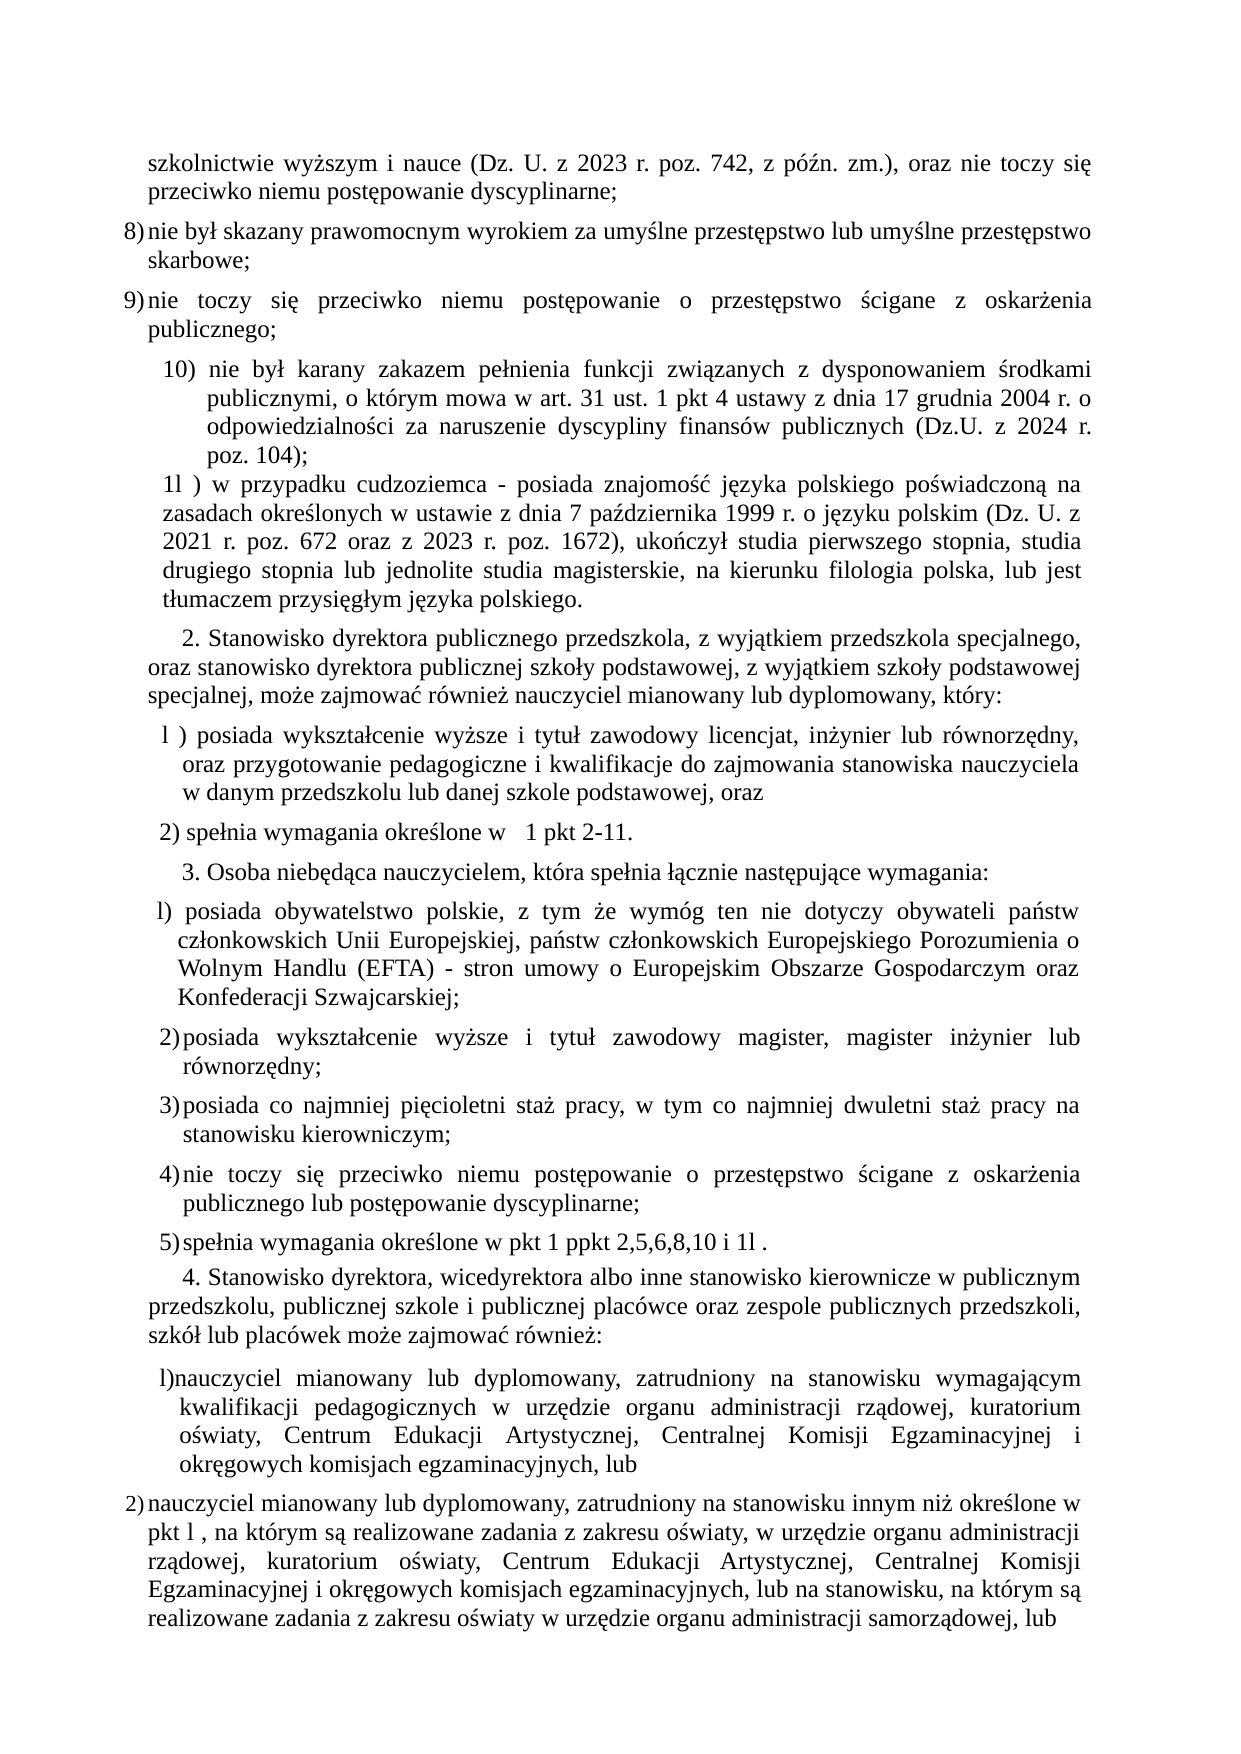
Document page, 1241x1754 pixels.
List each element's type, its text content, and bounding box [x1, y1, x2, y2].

list nie toczy się przeciwko niemu postępowanie o przestępstwo ścigane z oskarżenia publicznego lub postępowanie dyscyplinarne; [159, 1159, 1082, 1216]
text 4. Stanowisko dyrektora, wicedyrektora albo inne stanowisko kierownicze w publicznym przedszkolu, publicznej szkole i publicznej placówce oraz zespole publicznych przedszkoli, szkół lub placówek może zajmować również: [148, 1262, 1082, 1348]
list szkolnictwie wyższym i nauce (Dz. U. z 2023 r. poz. 742, z późn. zm.), oraz nie toczy się przeciwko niemu postępowanie dyscyplinarne; [124, 148, 1093, 205]
text l ) posiada wykształcenie wyższe i tytuł zawodowy licencjat, inżynier lub równorzędny, oraz przygotowanie pedagogiczne i kwalifikacje do zajmowania stanowiska nauczyciela w danym przedszkolu lub danej szkole podstawowej, oraz [162, 720, 1079, 806]
list nauczyciel mianowany lub dyplomowany, zatrudniony na stanowisku innym niż określone w pkt l , na którym są realizowane zadania z zakresu oświaty, w urzędzie organu administracji rządowej, kuratorium oświaty, Centrum Edukacji Artystycznej, Centralnej Komisji Egzaminacyjnej i okręgowych komisjach egzaminacyjnych, lub na stanowisku, na którym są realizowane zadania z zakresu oświaty w urzędzie organu administracji samorządowej, lub [125, 1488, 1082, 1632]
list posiada co najmniej pięcioletni staż pracy, w tym co najmniej dwuletni staż pracy na stanowisku kierowniczym; [159, 1090, 1082, 1148]
text 3. Osoba niebędąca nauczycielem, która spełnia łącznie następujące wymagania: [182, 857, 1082, 885]
text l) posiada obywatelstwo polskie, z tym że wymóg ten nie dotyczy obywateli państw członkowskich Unii Europejskiej, państw członkowskich Europejskiego Porozumienia o Wolnym Handlu (EFTA) - stron umowy o Europejskim Obszarze Gospodarczym oraz Konfederacji Szwajcarskiej; [157, 896, 1080, 1011]
list spełnia wymagania określone w pkt 1 ppkt 2,5,6,8,10 i 1l . [159, 1227, 1082, 1256]
text l)nauczyciel mianowany lub dyplomowany, zatrudniony na stanowisku wymagającym kwalifikacji pedagogicznych w urzędzie organu administracji rządowej, kuratorium oświaty, Centrum Edukacji Artystycznej, Centralnej Komisji Egzaminacyjnej i okręgowych komisjach egzaminacyjnych, lub [159, 1363, 1082, 1478]
list nie był skazany prawomocnym wyrokiem za umyślne przestępstwo lub umyślne przestępstwo skarbowe; [124, 216, 1093, 274]
text 2) spełnia wymagania określone w 1 pkt 2-11. [159, 817, 1082, 846]
text 1l ) w przypadku cudzoziemca - posiada znajomość języka polskiego poświadczoną na zasadach określonych w ustawie z dnia 7 października 1999 r. o języku polskim (Dz. U. z 2021 r. poz. 672 oraz z 2023 r. poz. 1672), ukończył studia pierwszego stopnia, studia drugiego stopnia lub jednolite studia magisterskie, na kierunku filologia polska, lub jest tłumaczem przysięgłym języka polskiego. [162, 469, 1082, 613]
text 2. Stanowisko dyrektora publicznego przedszkola, z wyjątkiem przedszkola specjalnego, oraz stanowisko dyrektora publicznej szkoły podstawowej, z wyjątkiem szkoły podstawowej specjalnej, może zajmować również nauczyciel mianowany lub dyplomowany, który: [148, 623, 1082, 709]
text 10) nie był karany zakazem pełnienia funkcji związanych z dysponowaniem środkami publicznymi, o którym mowa w art. 31 ust. 1 pkt 4 ustawy z dnia 17 grudnia 2004 r. o odpowiedzialności za naruszenie dyscypliny finansów publicznych (Dz.U. z 2024 r. poz. 104); [162, 354, 1093, 469]
list nie toczy się przeciwko niemu postępowanie o przestępstwo ścigane z oskarżenia publicznego; [124, 285, 1093, 343]
list posiada wykształcenie wyższe i tytuł zawodowy magister, magister inżynier lub równorzędny; [159, 1022, 1082, 1080]
